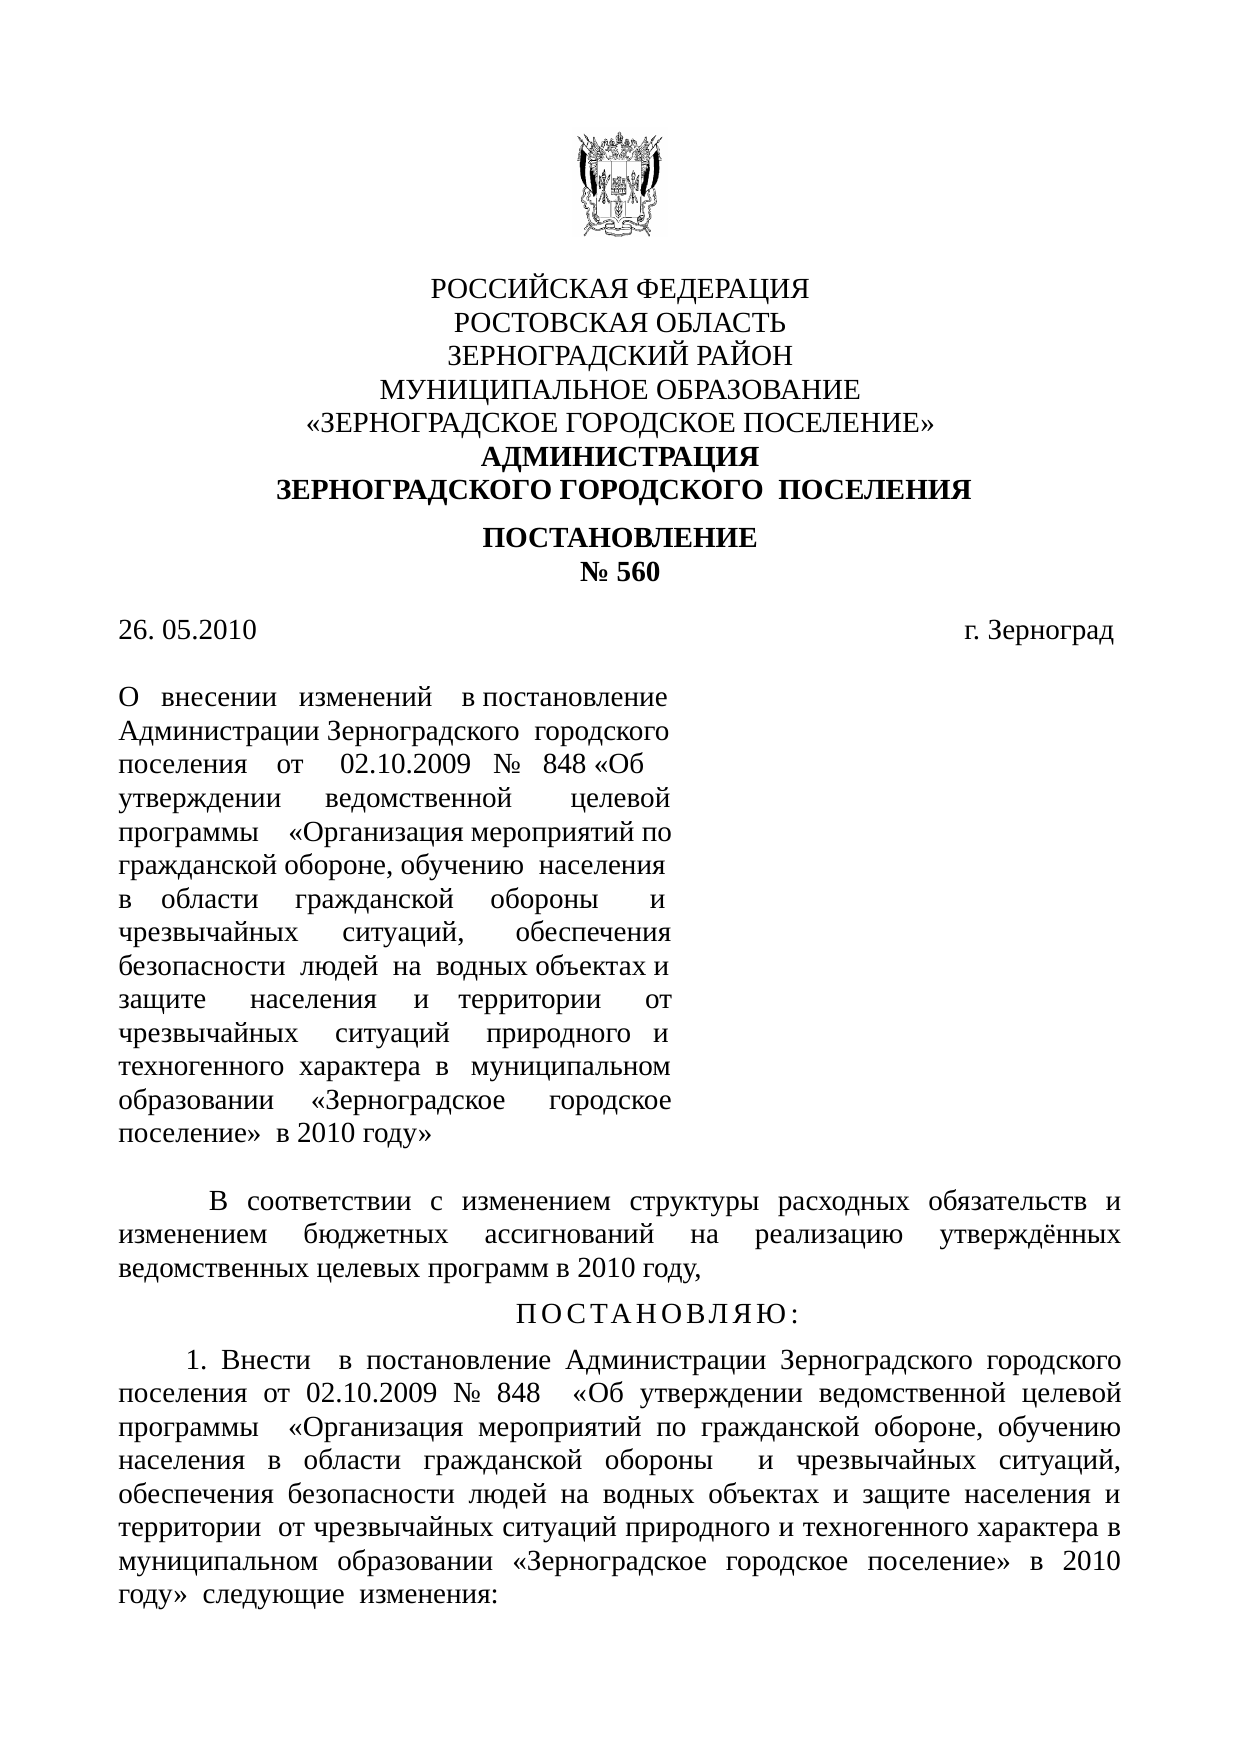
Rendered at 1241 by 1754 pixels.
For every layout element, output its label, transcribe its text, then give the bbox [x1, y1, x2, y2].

text чрезвычайных ситуаций природного и [118, 1015, 1122, 1048]
text № 560 [118, 554, 1122, 587]
text «Зерноградское городское поселение» [118, 405, 1122, 439]
text защите населения и территории от [118, 981, 1122, 1015]
text ПОСТАНОВЛЯЮ: [118, 1296, 1122, 1329]
text 26. 05.2010 г. Зерноград [118, 612, 1122, 646]
text ЗЕРНОГРАДСКИЙ РАЙОН [118, 338, 1122, 372]
text в области гражданской обороны и [118, 881, 1122, 914]
text ЗЕРНОГРАДСКОГО ГОРОДСКОГО ПОСЕЛЕНИЯ [118, 472, 1122, 506]
text ПОСТАНОВЛЕНИЕ [118, 520, 1122, 554]
text программы «Организация мероприятий по [118, 814, 1122, 847]
text поселение» в 2010 году» [118, 1116, 1122, 1149]
text Администрации Зерноградского городского [118, 713, 1122, 747]
text РОСТОВСКАЯ ОБЛАСТЬ [118, 305, 1122, 338]
text утверждении ведомственной целевой [118, 780, 1122, 814]
text О внесении изменений в постановление [118, 679, 1122, 713]
text АДМИНИСТРАЦИЯ [118, 439, 1122, 472]
text техногенного характера в муниципальном [118, 1048, 1122, 1082]
text гражданской обороне, обучению населения [118, 847, 1122, 881]
text 1. Внести в постановление Администрации Зерноградского городского поселения от 02.10.2009 № 848 «Об утверждении ведомственной целевой программы «Организация мероприятий по гражданской обороне, обучению населения в области гражданской обороны и чрезвычайных ситуаций, обеспечения безопасности людей на водных объектах и защите населения и территории от чрезвычайных ситуаций природного и техногенного характера в муниципальном образовании «Зерноградское городское поселение» в 2010 году» следующие изменения: [118, 1342, 1122, 1610]
text МУНИЦИПАЛЬНОЕ ОБРАЗОВАНИЕ [118, 372, 1122, 405]
text чрезвычайных ситуаций, обеспечения [118, 914, 1122, 948]
text РОССИЙСКАЯ ФЕДЕРАЦИЯ [118, 271, 1122, 305]
picture [572, 127, 668, 237]
text поселения от 02.10.2009 № 848 «Об [118, 747, 1122, 780]
text В соответствии с изменением структуры расходных обязательств и изменением бюджетных ассигнований на реализацию утверждённых ведомственных целевых программ в 2010 году, [118, 1183, 1122, 1283]
text образовании «Зерноградское городское [118, 1082, 1122, 1116]
text безопасности людей на водных объектах и [118, 948, 1122, 981]
